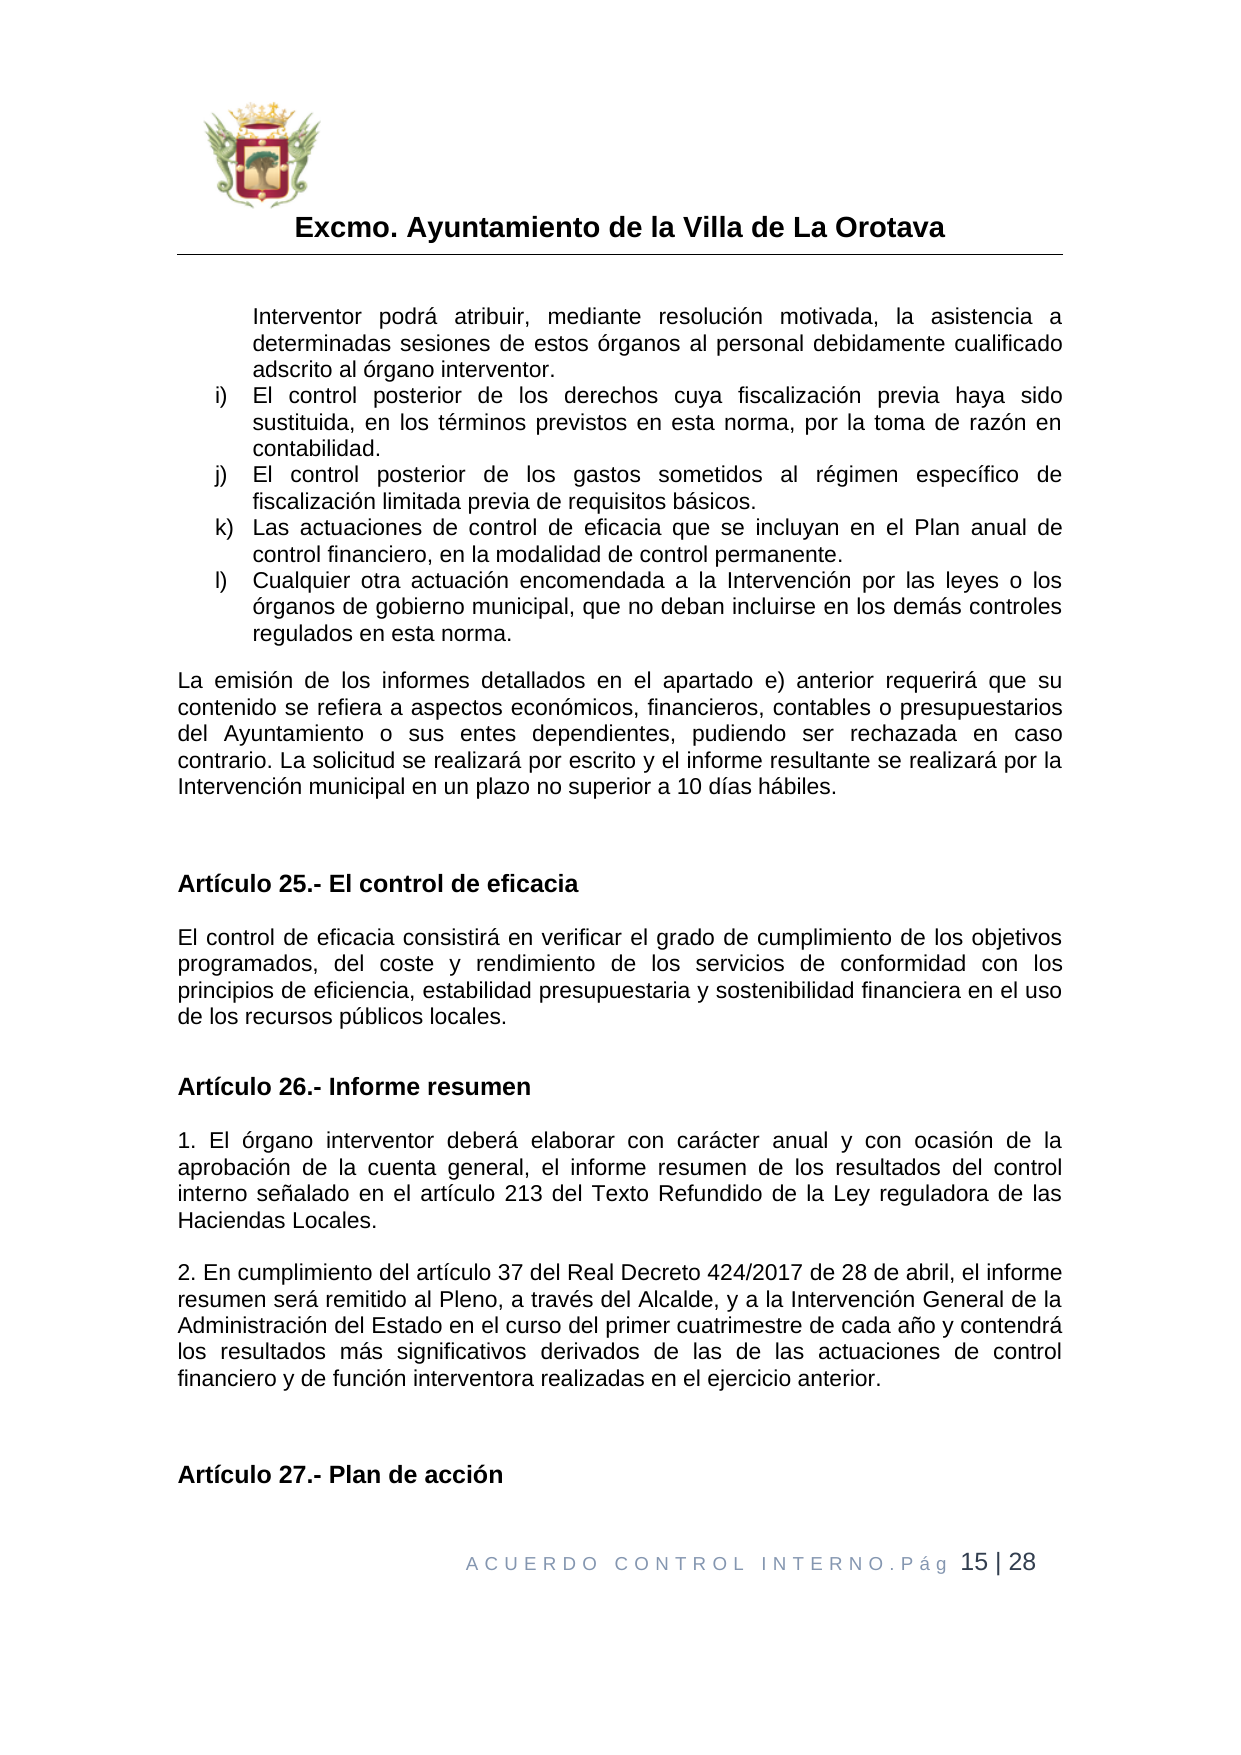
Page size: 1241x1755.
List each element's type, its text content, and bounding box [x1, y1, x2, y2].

subtitle Artículo 27.- Plan de acción [177, 1461, 1063, 1489]
list El control posterior de los gastos sometidos al régimen específico de fiscalización limitada previa de requisitos básicos. [215, 461, 1063, 514]
text El control de eficacia consistirá en verificar el grado de cumplimiento de los objetivos programados, del coste y rendimiento de los servicios de conformidad con los principios de eficiencia, estabilidad presupuestaria y sostenibilidad financiera en el uso de los recursos públicos locales. [177, 924, 1063, 1029]
text 2. En cumplimiento del artículo 37 del Real Decreto 424/2017 de 28 de abril, el informe resumen será remitido al Pleno, a través del Alcalde, y a la Intervención General de la Administración del Estado en el curso del primer cuatrimestre de cada año y contendrá los resultados más significativos derivados de las de las actuaciones de control financiero y de función interventora realizadas en el ejercicio anterior. [177, 1259, 1063, 1391]
subtitle Artículo 25.- El control de eficacia [177, 869, 1063, 897]
list Interventor podrá atribuir, mediante resolución motivada, la asistencia a determinadas sesiones de estos órganos al personal debidamente cualificado adscrito al órgano interventor. [215, 303, 1063, 382]
list El control posterior de los derechos cuya fiscalización previa haya sido sustituida, en los términos previstos en esta norma, por la toma de razón en contabilidad. [215, 382, 1063, 461]
text 1. El órgano interventor deberá elaborar con carácter anual y con ocasión de la aprobación de la cuenta general, el informe resumen de los resultados del control interno señalado en el artículo 213 del Texto Refundido de la Ley reguladora de las Haciendas Locales. [177, 1127, 1063, 1233]
list Las actuaciones de control de eficacia que se incluyan en el Plan anual de control financiero, en la modalidad de control permanente. [215, 514, 1063, 567]
list Cualquier otra actuación encomendada a la Intervención por las leyes o los órganos de gobierno municipal, que no deban incluirse en los demás controles regulados en esta norma. [215, 567, 1063, 646]
text La emisión de los informes detallados en el apartado e) anterior requerirá que su contenido se refiera a aspectos económicos, financieros, contables o presupuestarios del Ayuntamiento o sus entes dependientes, pudiendo ser rechazada en caso contrario. La solicitud se realizará por escrito y el informe resultante se realizará por la Intervención municipal en un plazo no superior a 10 días hábiles. [177, 667, 1063, 799]
subtitle Artículo 26.- Informe resumen [177, 1072, 1063, 1101]
